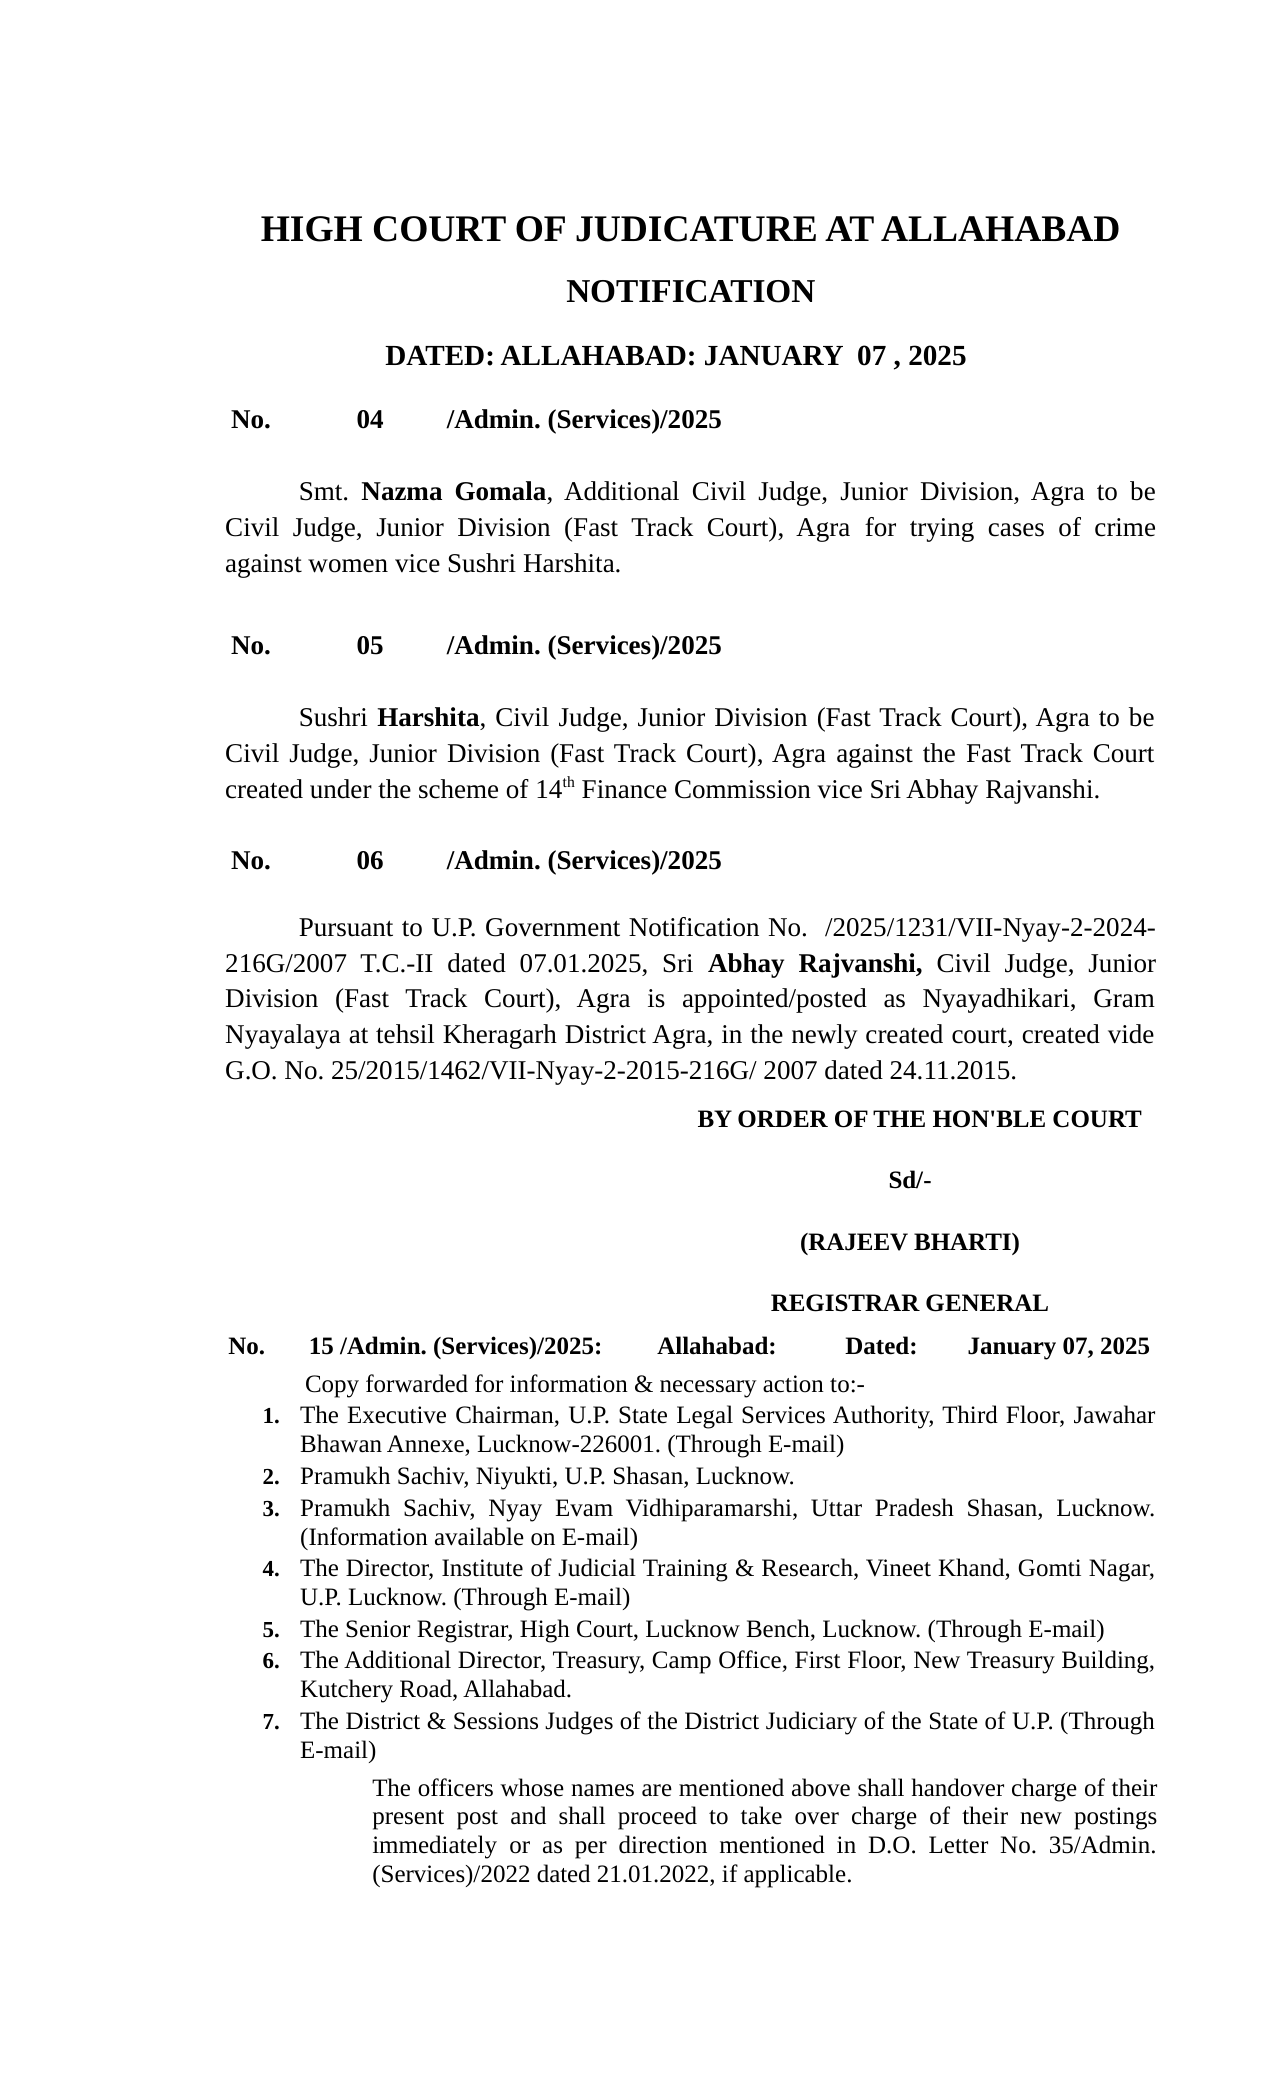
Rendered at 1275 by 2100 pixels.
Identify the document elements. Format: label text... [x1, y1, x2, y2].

subtitle DATED: ALLAHABAD: JANUARY 07 , 2025 [150, 338, 1202, 371]
table_header 04 [299, 397, 441, 440]
text HIGH COURT OF JUDICATURE AT ALLAHABAD [225, 207, 1156, 250]
table_header [94, 1090, 628, 1331]
text No. 15 /Admin. (Services)/2025: Allahabad: Dated: January 07, 2025 [228, 1331, 1156, 1360]
table_header 06 [299, 839, 441, 881]
table_header No. [225, 623, 299, 666]
text Smt. Nazma Gomala, Additional Civil Judge, Junior Division, Agra to be Civil Judge, Junior Division (Fast Track Court), Agra for trying cases of crime against women vice Sushri Harshita. [225, 475, 1156, 578]
table_header /Admin. (Services)/2025 [441, 623, 784, 666]
list The Senior Registrar, High Court, Lucknow Bench, Lucknow. (Through E-mail) [262, 1614, 1156, 1643]
table_header BY ORDER OF THE HON'BLE COURT Sd/- (RAJEEV BHARTI) REGISTRAR GENERAL [693, 1090, 1156, 1331]
table_header /Admin. (Services)/2025 [441, 397, 784, 440]
table_header No. [225, 839, 299, 881]
subtitle NOTIFICATION [225, 271, 1156, 310]
list The District & Sessions Judges of the District Judiciary of the State of U.P. (Through E-mail) [262, 1706, 1156, 1764]
list The Director, Institute of Judicial Training & Research, Vineet Khand, Gomti Nagar, U.P. Lucknow. (Through E-mail) [262, 1553, 1156, 1611]
text The officers whose names are mentioned above shall handover charge of their present post and shall proceed to take over charge of their new postings immediately or as per direction mentioned in D.O. Letter No. 35/Admin. (Services)/2022 dated 21.01.2022, if applicable. [302, 1773, 1158, 1888]
text Copy forwarded for information & necessary action to:- [225, 1369, 1156, 1397]
list The Additional Director, Treasury, Camp Office, First Floor, New Treasury Building, Kutchery Road, Allahabad. [262, 1646, 1156, 1703]
table_header /Admin. (Services)/2025 [441, 839, 784, 881]
table_header No. [225, 397, 299, 440]
table_header 05 [299, 623, 441, 666]
list Pramukh Sachiv, Nyay Evam Vidhiparamarshi, Uttar Pradesh Shasan, Lucknow. (Information available on E-mail) [262, 1493, 1156, 1550]
text Sushri Harshita, Civil Judge, Junior Division (Fast Track Court), Agra to be Civil Judge, Junior Division (Fast Track Court), Agra against the Fast Track Court created under the scheme of 14th Finance Commission vice Sri Abhay Rajvanshi. [225, 701, 1156, 804]
list Pramukh Sachiv, Niyukti, U.P. Shasan, Lucknow. [262, 1461, 1156, 1490]
table_header [628, 1090, 693, 1331]
list The Executive Chairman, U.P. State Legal Services Authority, Third Floor, Jawahar Bhawan Annexe, Lucknow-226001. (Through E-mail) [262, 1401, 1156, 1458]
text Pursuant to U.P. Government Notification No. /2025/1231/VII-Nyay-2-2024-216G/2007 T.C.-II dated 07.01.2025, Sri Abhay Rajvanshi, Civil Judge, Junior Division (Fast Track Court), Agra is appointed/posted as Nyayadhikari, Gram Nyayalaya at tehsil Kheragarh District Agra, in the newly created court, created vide G.O. No. 25/2015/1462/VII-Nyay-2-2015-216G/ 2007 dated 24.11.2015. [225, 911, 1156, 1085]
